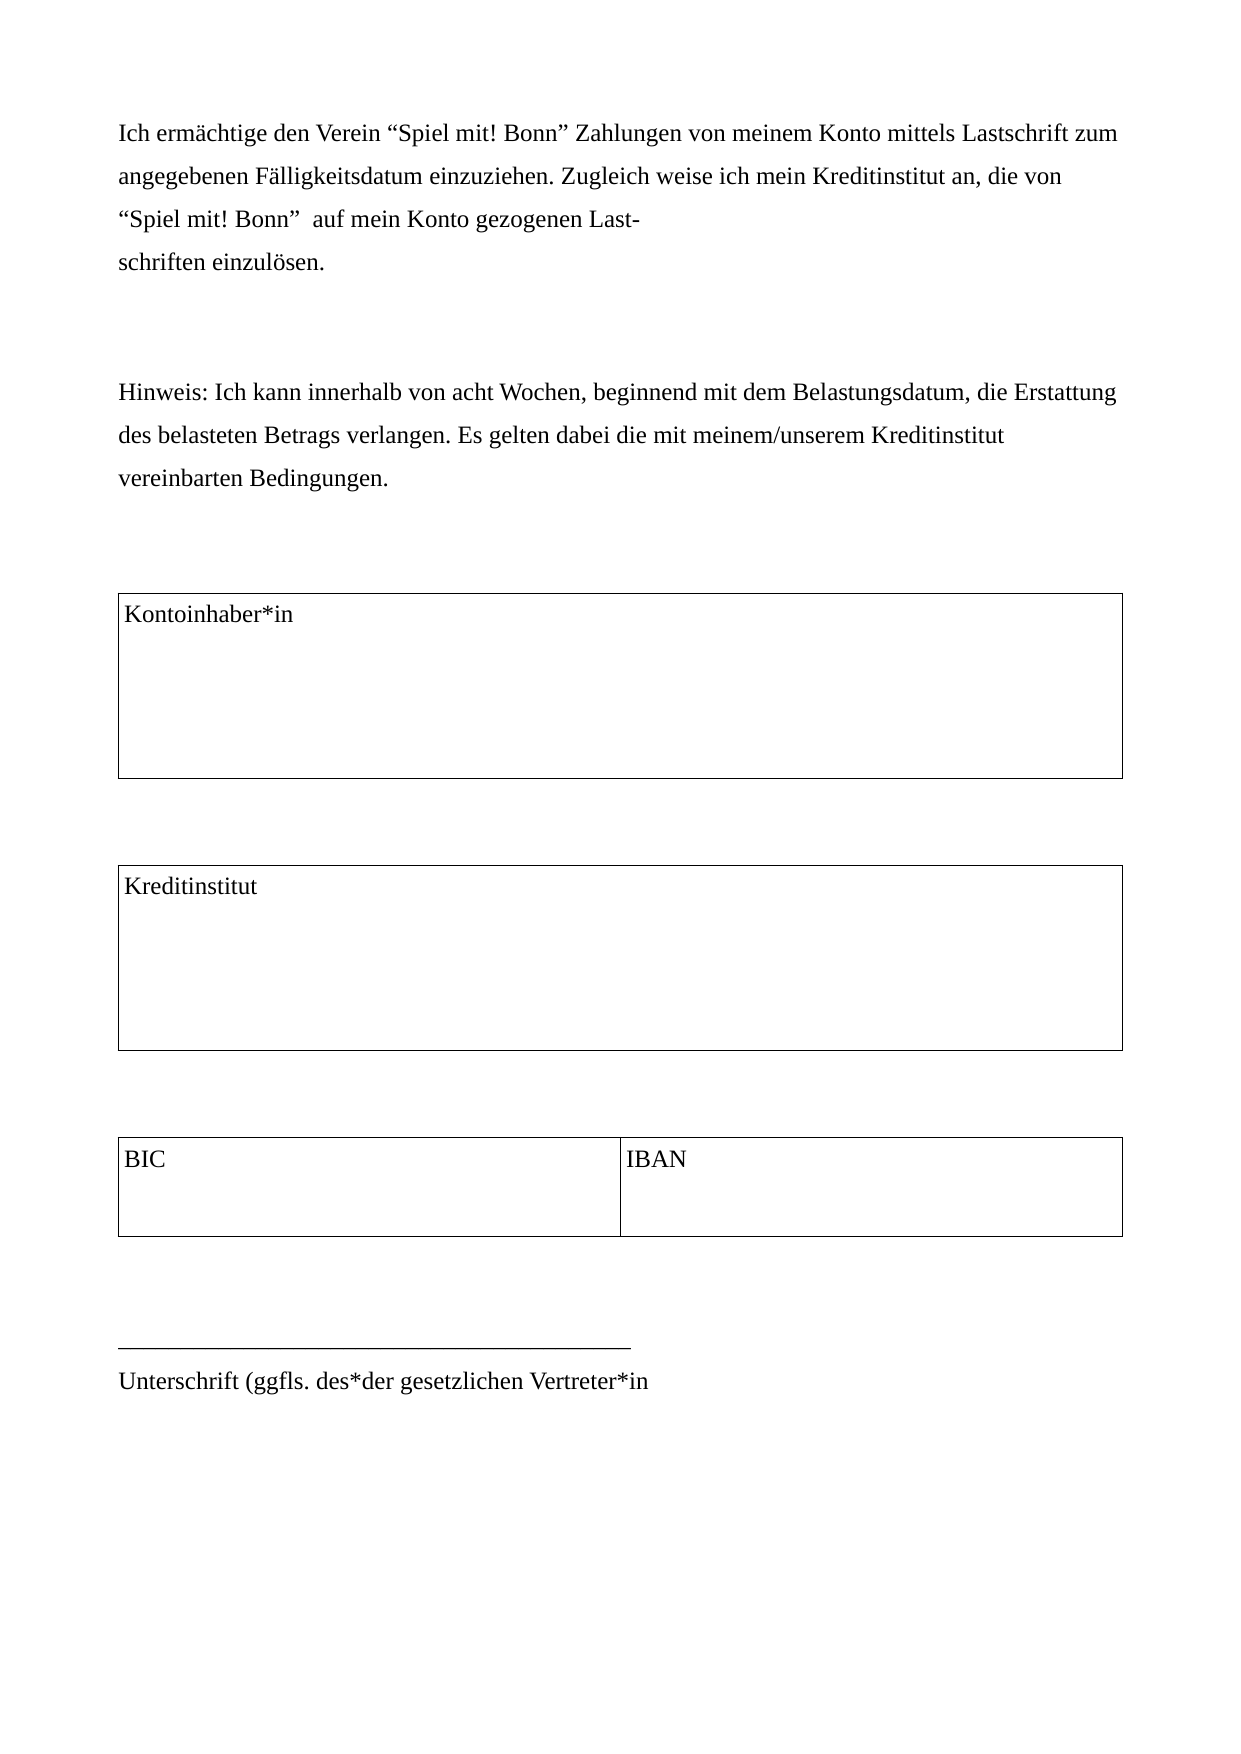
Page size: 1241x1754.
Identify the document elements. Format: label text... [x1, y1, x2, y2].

table_header BIC [119, 1138, 620, 1236]
text _________________________________________ [118, 1323, 1122, 1352]
table_header IBAN [621, 1138, 1122, 1236]
text Hinweis: Ich kann innerhalb von acht Wochen, beginnend mit dem Belastungsdatum, die Erstattung des belasteten Betrags verlangen. Es gelten dabei die mit meinem/unserem Kreditinstitut vereinbarten Bedingungen. [118, 377, 1122, 492]
table_header Kontoinhaber*in [119, 594, 1122, 777]
text Unterschrift (ggfls. des*der gesetzlichen Vertreter*in [118, 1366, 1122, 1395]
text schriften einzulösen. [118, 247, 1122, 276]
text Ich ermächtige den Verein “Spiel mit! Bonn” Zahlungen von meinem Konto mittels Lastschrift zum angegebenen Fälligkeitsdatum einzuziehen. Zugleich weise ich mein Kreditinstitut an, die von “Spiel mit! Bonn” auf mein Konto gezogenen Last- [118, 118, 1122, 233]
table_header Kreditinstitut [119, 866, 1122, 1049]
